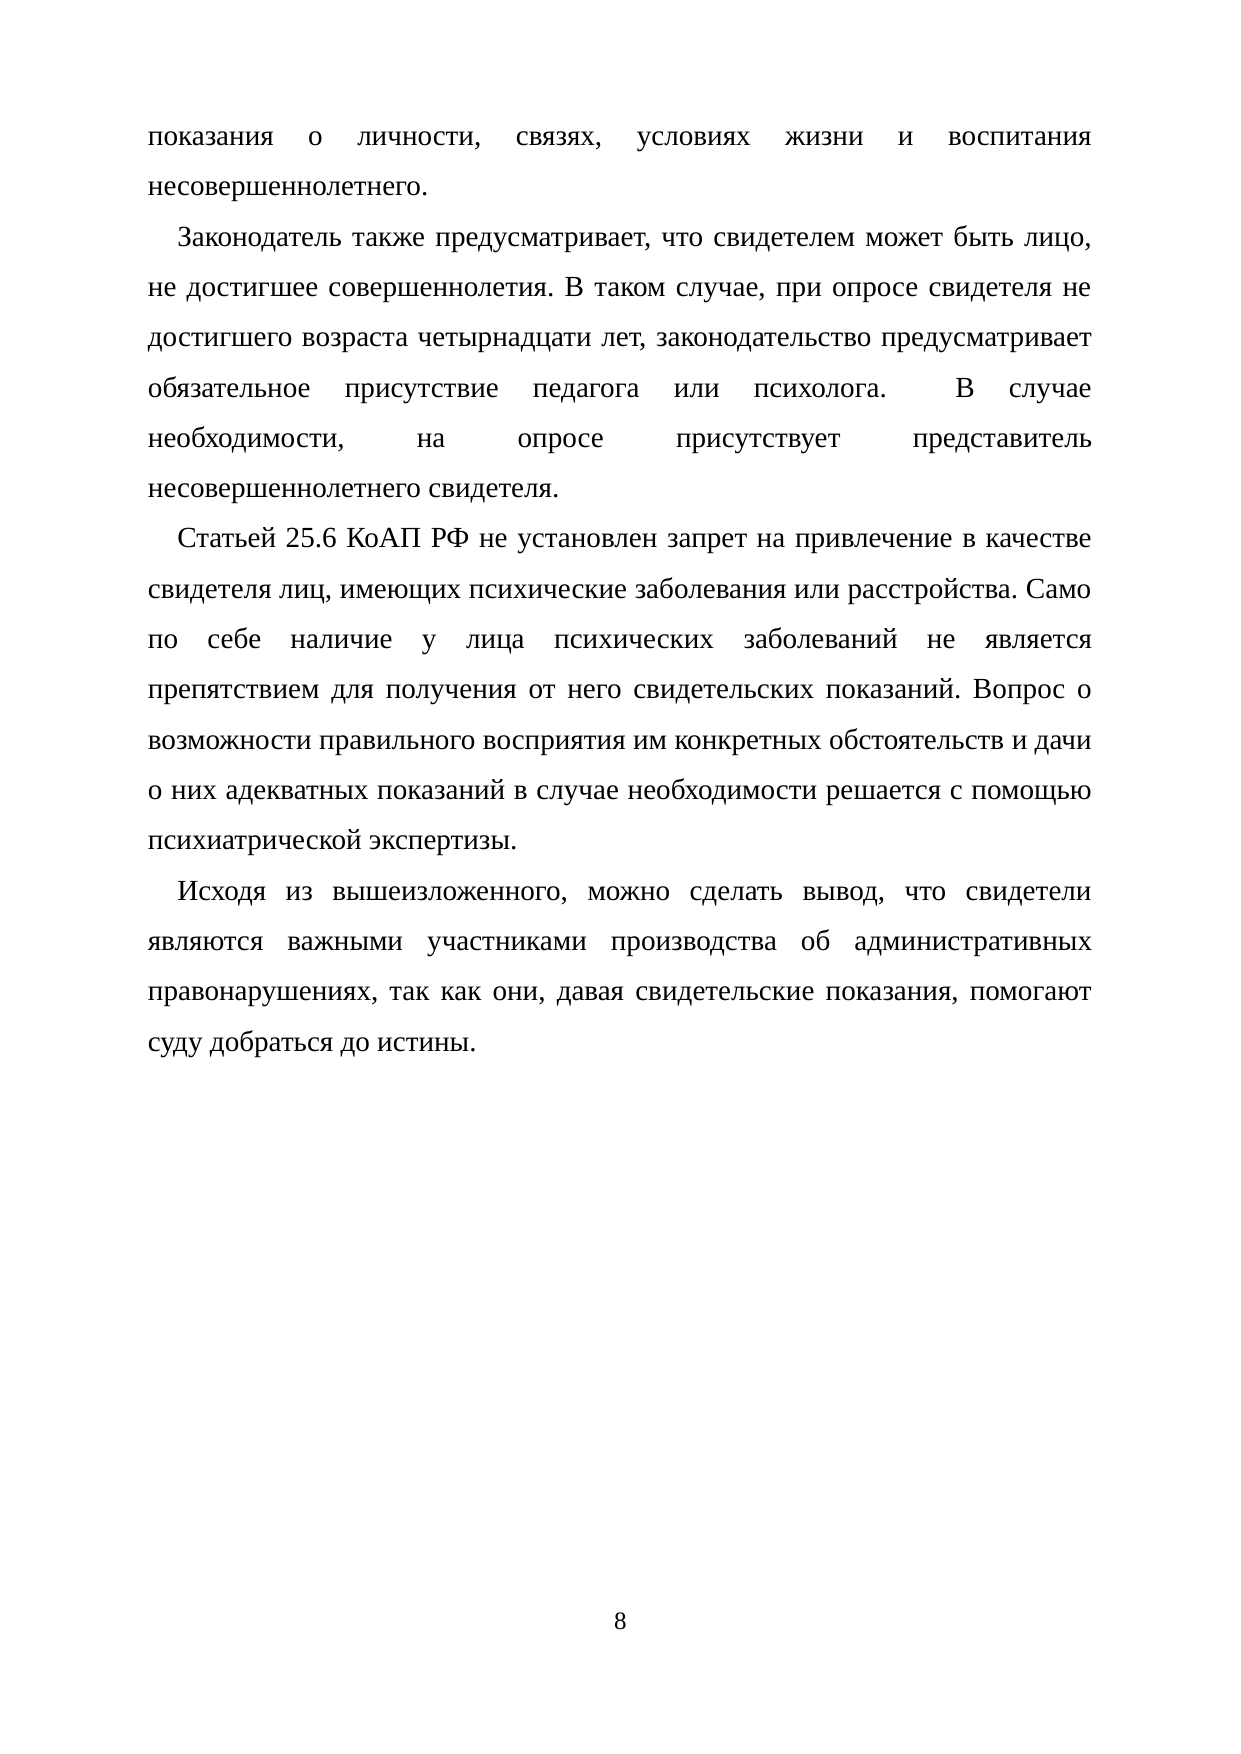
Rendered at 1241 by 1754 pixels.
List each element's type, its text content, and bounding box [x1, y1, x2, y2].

text Статьей 25.6 КоАП РФ не установлен запрет на привлечение в качестве свидетеля лиц, имеющих психические заболевания или расстройства. Само по себе наличие у лица психических заболеваний не является препятствием для получения от него свидетельских показаний. Вопрос о возможности правильного восприятия им конкретных обстоятельств и дачи о них адекватных показаний в случае необходимости решается с помощью психиатрической экспертизы. [148, 521, 1093, 856]
text показания о личности, связях, условиях жизни и воспитания несовершеннолетнего. [148, 118, 1093, 202]
text Исходя из вышеизложенного, можно сделать вывод, что свидетели являются важными участниками производства об административных правонарушениях, так как они, давая свидетельские показания, помогают суду добраться до истины. [148, 873, 1093, 1057]
text Законодатель также предусматривает, что свидетелем может быть лицо, не достигшее совершеннолетия. В таком случае, при опросе свидетеля не достигшего возраста четырнадцати лет, законодательство предусматривает обязательное присутствие педагога или психолога. В случае необходимости, на опросе присутствует представитель несовершеннолетнего свидетеля. [148, 219, 1093, 504]
